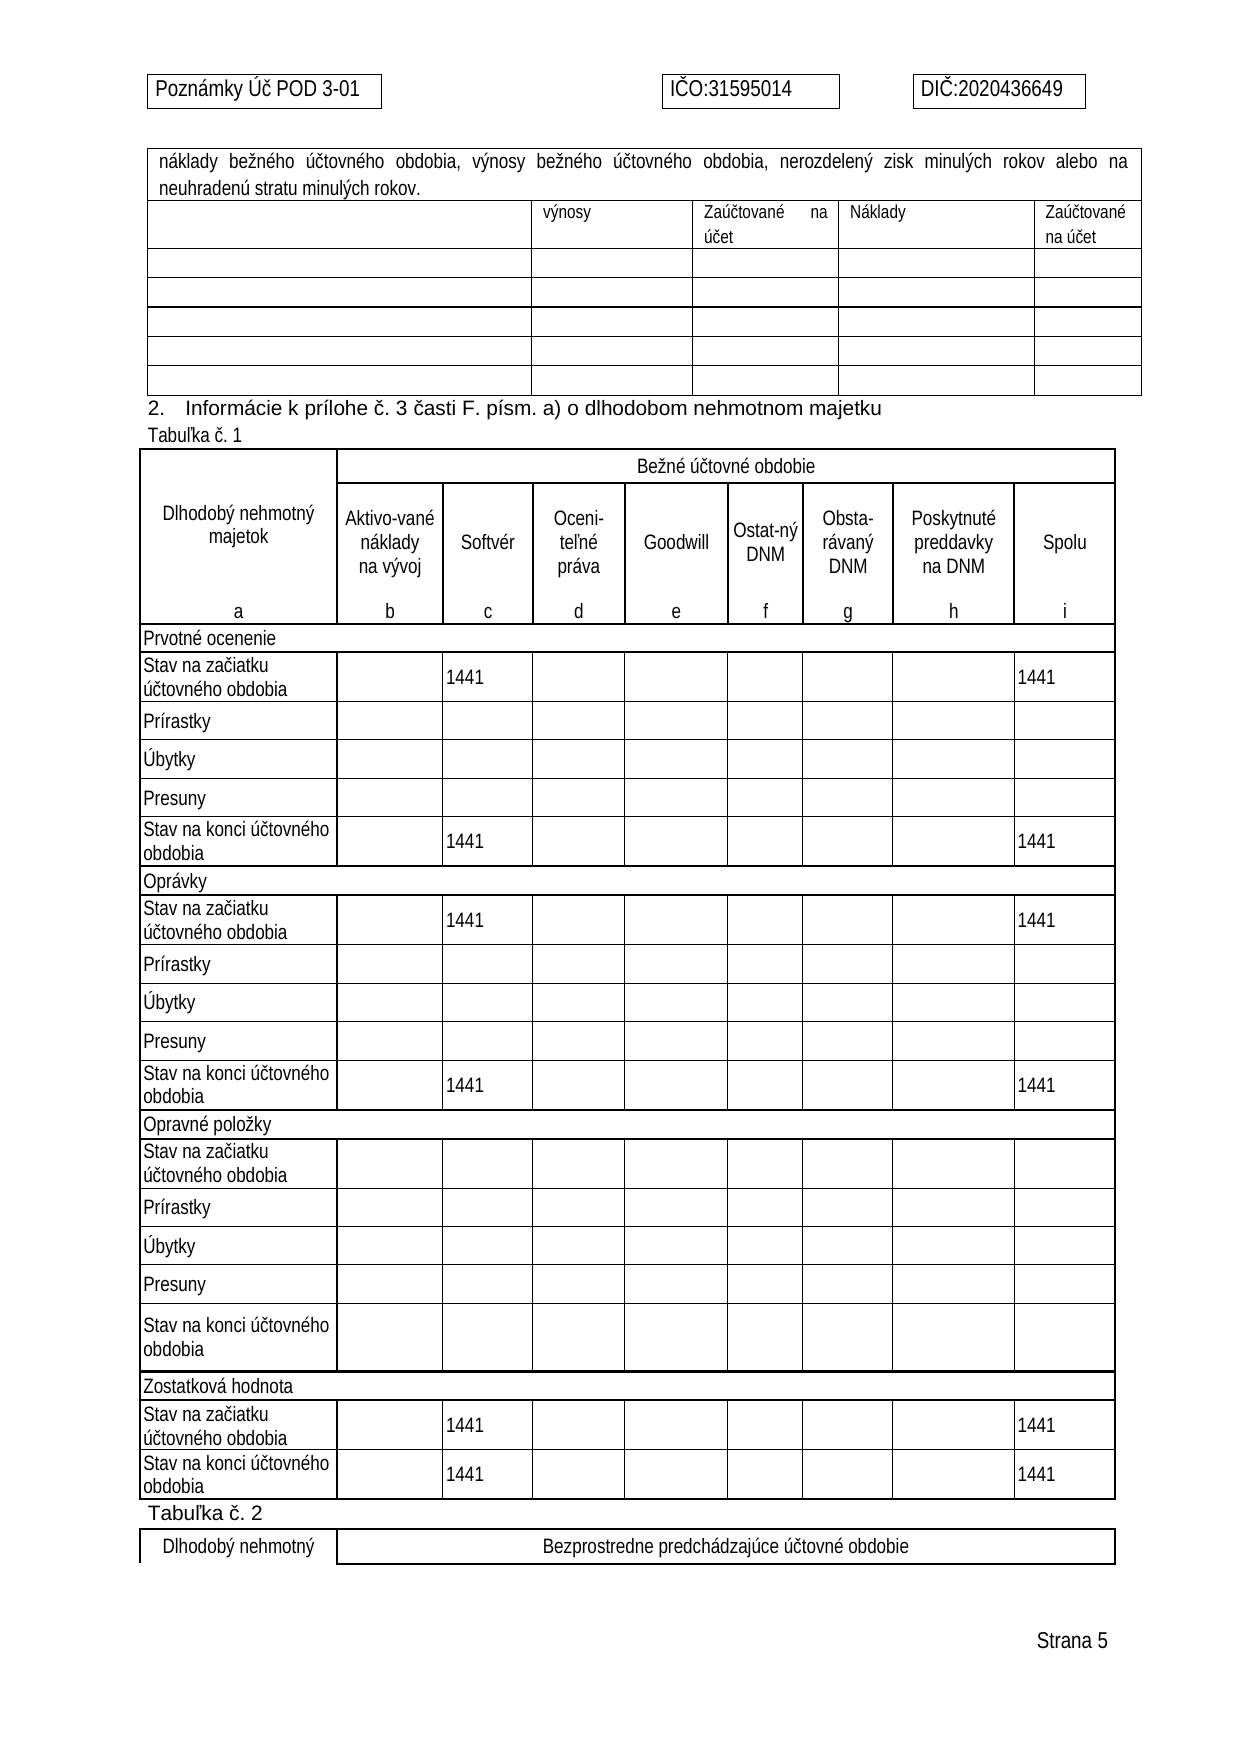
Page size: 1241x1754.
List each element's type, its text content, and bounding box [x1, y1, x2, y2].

table_cell [338, 896, 442, 944]
table_cell [1035, 366, 1141, 395]
table_cell [625, 740, 727, 778]
table_cell [893, 1304, 1014, 1370]
table_cell h [894, 599, 1013, 623]
table_cell [728, 1189, 802, 1226]
table_header Bežné účtovné obdobie [338, 450, 1114, 482]
table_cell [533, 896, 624, 944]
table_cell [443, 1189, 532, 1226]
table_cell [533, 1401, 624, 1449]
table_cell [338, 817, 442, 865]
table_cell Stav na konci účtovného obdobia [141, 1061, 336, 1108]
table_cell [625, 896, 727, 944]
table_cell [893, 702, 1014, 739]
table_cell [338, 1022, 442, 1059]
table_cell b [338, 599, 442, 623]
table_cell [443, 1265, 532, 1303]
table_cell [693, 337, 838, 365]
table_cell [803, 1304, 892, 1370]
table_cell Opravné položky [141, 1111, 1114, 1137]
table_cell 1441 [443, 896, 532, 944]
table_cell [893, 896, 1014, 944]
table_cell [728, 1450, 802, 1498]
table_cell [533, 1227, 624, 1264]
table_cell 1441 [443, 1401, 532, 1449]
table_cell Oceni-teľné práva [534, 484, 624, 599]
table_cell [839, 249, 1034, 277]
table_cell [338, 1189, 442, 1226]
table_cell [839, 308, 1034, 336]
table_cell [148, 249, 531, 277]
table_cell [1015, 702, 1114, 739]
table_cell [893, 740, 1014, 778]
table_cell [443, 1227, 532, 1264]
table_cell [338, 1265, 442, 1303]
table_cell [1015, 1022, 1114, 1059]
table_cell [533, 779, 624, 816]
table_cell [443, 1022, 532, 1059]
table_cell [803, 984, 892, 1021]
table_cell [803, 1227, 892, 1264]
table_header náklady bežného účtovného obdobia, výnosy bežného účtovného obdobia, nerozdelený zisk minulých rokov alebo na neuhradenú stratu minulých rokov. [148, 149, 1141, 200]
table_cell [839, 337, 1034, 365]
table_cell [443, 779, 532, 816]
table_cell Náklady [839, 201, 1034, 247]
table_cell 1441 [1015, 1401, 1114, 1449]
table_cell [893, 1140, 1014, 1187]
table_cell [893, 779, 1014, 816]
table_cell [625, 1227, 727, 1264]
table_cell [625, 702, 727, 739]
table_cell [893, 1450, 1014, 1498]
table_cell [693, 308, 838, 336]
table_cell [532, 249, 692, 277]
table_cell [1035, 308, 1141, 336]
table_cell [625, 817, 727, 865]
table_cell Ostat-ný DNM [729, 484, 802, 599]
table_cell [1035, 278, 1141, 306]
table_cell [533, 1140, 624, 1187]
table_cell [728, 817, 802, 865]
table_cell [625, 1304, 727, 1370]
table_cell 1441 [1015, 817, 1114, 865]
table_cell Oprávky [141, 867, 1114, 894]
table_cell [532, 337, 692, 365]
table_cell [893, 1401, 1014, 1449]
table_cell [625, 1265, 727, 1303]
table_cell [532, 366, 692, 395]
table_cell [728, 702, 802, 739]
table_cell [148, 337, 531, 365]
table_cell [625, 984, 727, 1021]
table_cell [533, 702, 624, 739]
table_cell Goodwill [626, 484, 727, 599]
table_cell Aktivo-vané náklady na vývoj [338, 484, 442, 599]
table_cell [338, 1140, 442, 1187]
table_cell [1015, 1265, 1114, 1303]
table_cell [1015, 1304, 1114, 1370]
table_cell Prvotné ocenenie [141, 625, 1114, 651]
table_cell [443, 945, 532, 983]
table_cell [693, 366, 838, 395]
table_cell Prírastky [141, 702, 336, 739]
table_cell [693, 249, 838, 277]
table_cell [803, 1401, 892, 1449]
table_cell [533, 945, 624, 983]
table_cell [1015, 1227, 1114, 1264]
table_cell 1441 [443, 1061, 532, 1108]
table_cell [338, 1450, 442, 1498]
table_cell [893, 817, 1014, 865]
table_cell Zaúčtované na účet [693, 201, 838, 247]
table_cell [893, 1265, 1014, 1303]
table_cell [625, 653, 727, 701]
table_cell [625, 1022, 727, 1059]
table_cell [728, 1304, 802, 1370]
table_cell [839, 278, 1034, 306]
table_cell [533, 1265, 624, 1303]
table_cell [839, 366, 1034, 395]
table_header Dlhodobý nehmotný majetok [141, 450, 336, 599]
table_cell [533, 653, 624, 701]
table_cell [148, 366, 531, 395]
table_cell Zostatková hodnota [141, 1373, 1114, 1399]
table_cell g [804, 599, 892, 623]
table_cell [533, 740, 624, 778]
table_cell [443, 702, 532, 739]
table_cell [728, 896, 802, 944]
table_cell [728, 1227, 802, 1264]
table_cell Stav na začiatku účtovného obdobia [141, 1140, 336, 1187]
table_cell [1015, 945, 1114, 983]
table_cell [728, 653, 802, 701]
table_cell [533, 1450, 624, 1498]
table_cell [338, 653, 442, 701]
table_cell [533, 817, 624, 865]
table_cell Úbytky [141, 984, 336, 1021]
table_cell [803, 1061, 892, 1108]
table_cell [1035, 337, 1141, 365]
table_cell Stav na začiatku účtovného obdobia [141, 1401, 336, 1449]
table_cell 1441 [1015, 653, 1114, 701]
table_cell Prírastky [141, 1189, 336, 1226]
table_cell [533, 1304, 624, 1370]
table_cell [338, 1304, 442, 1370]
table_cell [803, 1265, 892, 1303]
table_cell [443, 984, 532, 1021]
table_cell 1441 [443, 1450, 532, 1498]
table_cell Poskytnuté preddavky na DNM [894, 484, 1013, 599]
table_cell [625, 945, 727, 983]
table_cell [443, 740, 532, 778]
table_cell [728, 740, 802, 778]
table_cell [148, 201, 531, 247]
table_cell Stav na začiatku účtovného obdobia [141, 653, 336, 701]
table_cell Obsta- rávaný DNM [804, 484, 892, 599]
table_cell [728, 1140, 802, 1187]
table_cell [803, 740, 892, 778]
table_cell [533, 1061, 624, 1108]
table_cell [532, 278, 692, 306]
table_cell [532, 308, 692, 336]
table_cell c [444, 599, 532, 623]
table_cell [533, 984, 624, 1021]
title Tabuľka č. 2 [148, 1500, 1107, 1524]
table_cell [338, 984, 442, 1021]
table_cell [893, 653, 1014, 701]
table_cell e [626, 599, 727, 623]
table_cell i [1015, 599, 1114, 623]
table_cell [625, 779, 727, 816]
table_cell [338, 1227, 442, 1264]
table_cell [148, 278, 531, 306]
table_cell [443, 1140, 532, 1187]
table_cell [1015, 740, 1114, 778]
table_cell [893, 945, 1014, 983]
table_cell Presuny [141, 779, 336, 816]
table_cell Zaúčtované na účet [1035, 201, 1141, 247]
table_cell 1441 [443, 653, 532, 701]
table_cell [803, 1450, 892, 1498]
table_cell [625, 1189, 727, 1226]
table_cell [803, 1189, 892, 1226]
table_cell [338, 1061, 442, 1108]
table_cell [728, 984, 802, 1021]
table_cell Stav na začiatku účtovného obdobia [141, 896, 336, 944]
table_cell Spolu [1015, 484, 1114, 599]
table_cell Úbytky [141, 740, 336, 778]
table_cell [338, 702, 442, 739]
table_cell f [729, 599, 802, 623]
table_cell 1441 [1015, 1450, 1114, 1498]
table_cell [443, 1304, 532, 1370]
table_cell Prírastky [141, 945, 336, 983]
table_cell Úbytky [141, 1227, 336, 1264]
table_cell [533, 1022, 624, 1059]
table_cell [1015, 1189, 1114, 1226]
table_cell Stav na konci účtovného obdobia [141, 1304, 336, 1370]
table_cell a [141, 599, 336, 623]
table_cell [728, 779, 802, 816]
table_cell Stav na konci účtovného obdobia [141, 1450, 336, 1498]
table_cell [893, 1061, 1014, 1108]
table_cell [338, 740, 442, 778]
table_cell [625, 1061, 727, 1108]
table_cell [803, 653, 892, 701]
table_cell [338, 779, 442, 816]
table_cell [1035, 249, 1141, 277]
table_cell Presuny [141, 1022, 336, 1059]
table_cell [803, 945, 892, 983]
table_header Dlhodobý nehmotný [141, 1530, 336, 1563]
table_cell [1015, 984, 1114, 1021]
table_cell [338, 945, 442, 983]
table_cell [533, 1189, 624, 1226]
table_cell 1441 [1015, 1061, 1114, 1108]
table_cell [338, 1401, 442, 1449]
table_cell [728, 1061, 802, 1108]
table_cell [893, 1022, 1014, 1059]
table_cell [728, 1401, 802, 1449]
table_cell [803, 817, 892, 865]
table_header Bezprostredne predchádzajúce účtovné obdobie [338, 1530, 1114, 1563]
table_cell Stav na konci účtovného obdobia [141, 817, 336, 865]
table_cell [803, 896, 892, 944]
table_cell [728, 1022, 802, 1059]
table_cell [893, 1189, 1014, 1226]
table_cell [893, 984, 1014, 1021]
table_cell [893, 1227, 1014, 1264]
table_cell d [534, 599, 624, 623]
table_cell [803, 702, 892, 739]
table_cell 1441 [1015, 896, 1114, 944]
table_cell [803, 779, 892, 816]
table_cell [803, 1022, 892, 1059]
table_cell [625, 1450, 727, 1498]
table_cell [803, 1140, 892, 1187]
table_cell [728, 945, 802, 983]
table_cell Presuny [141, 1265, 336, 1303]
table_cell [148, 308, 531, 336]
table_cell výnosy [532, 201, 692, 247]
table_cell 1441 [443, 817, 532, 865]
table_cell [625, 1140, 727, 1187]
table_cell [1015, 779, 1114, 816]
table_cell [625, 1401, 727, 1449]
table_cell [693, 278, 838, 306]
table_cell [728, 1265, 802, 1303]
table_cell Softvér [444, 484, 532, 599]
table_cell [1015, 1140, 1114, 1187]
title Informácie k prílohe č. 3 časti F. písm. a) o dlhodobom nehmotnom majetku [148, 396, 1107, 420]
text Tabuľka č. 1 [148, 423, 1107, 447]
